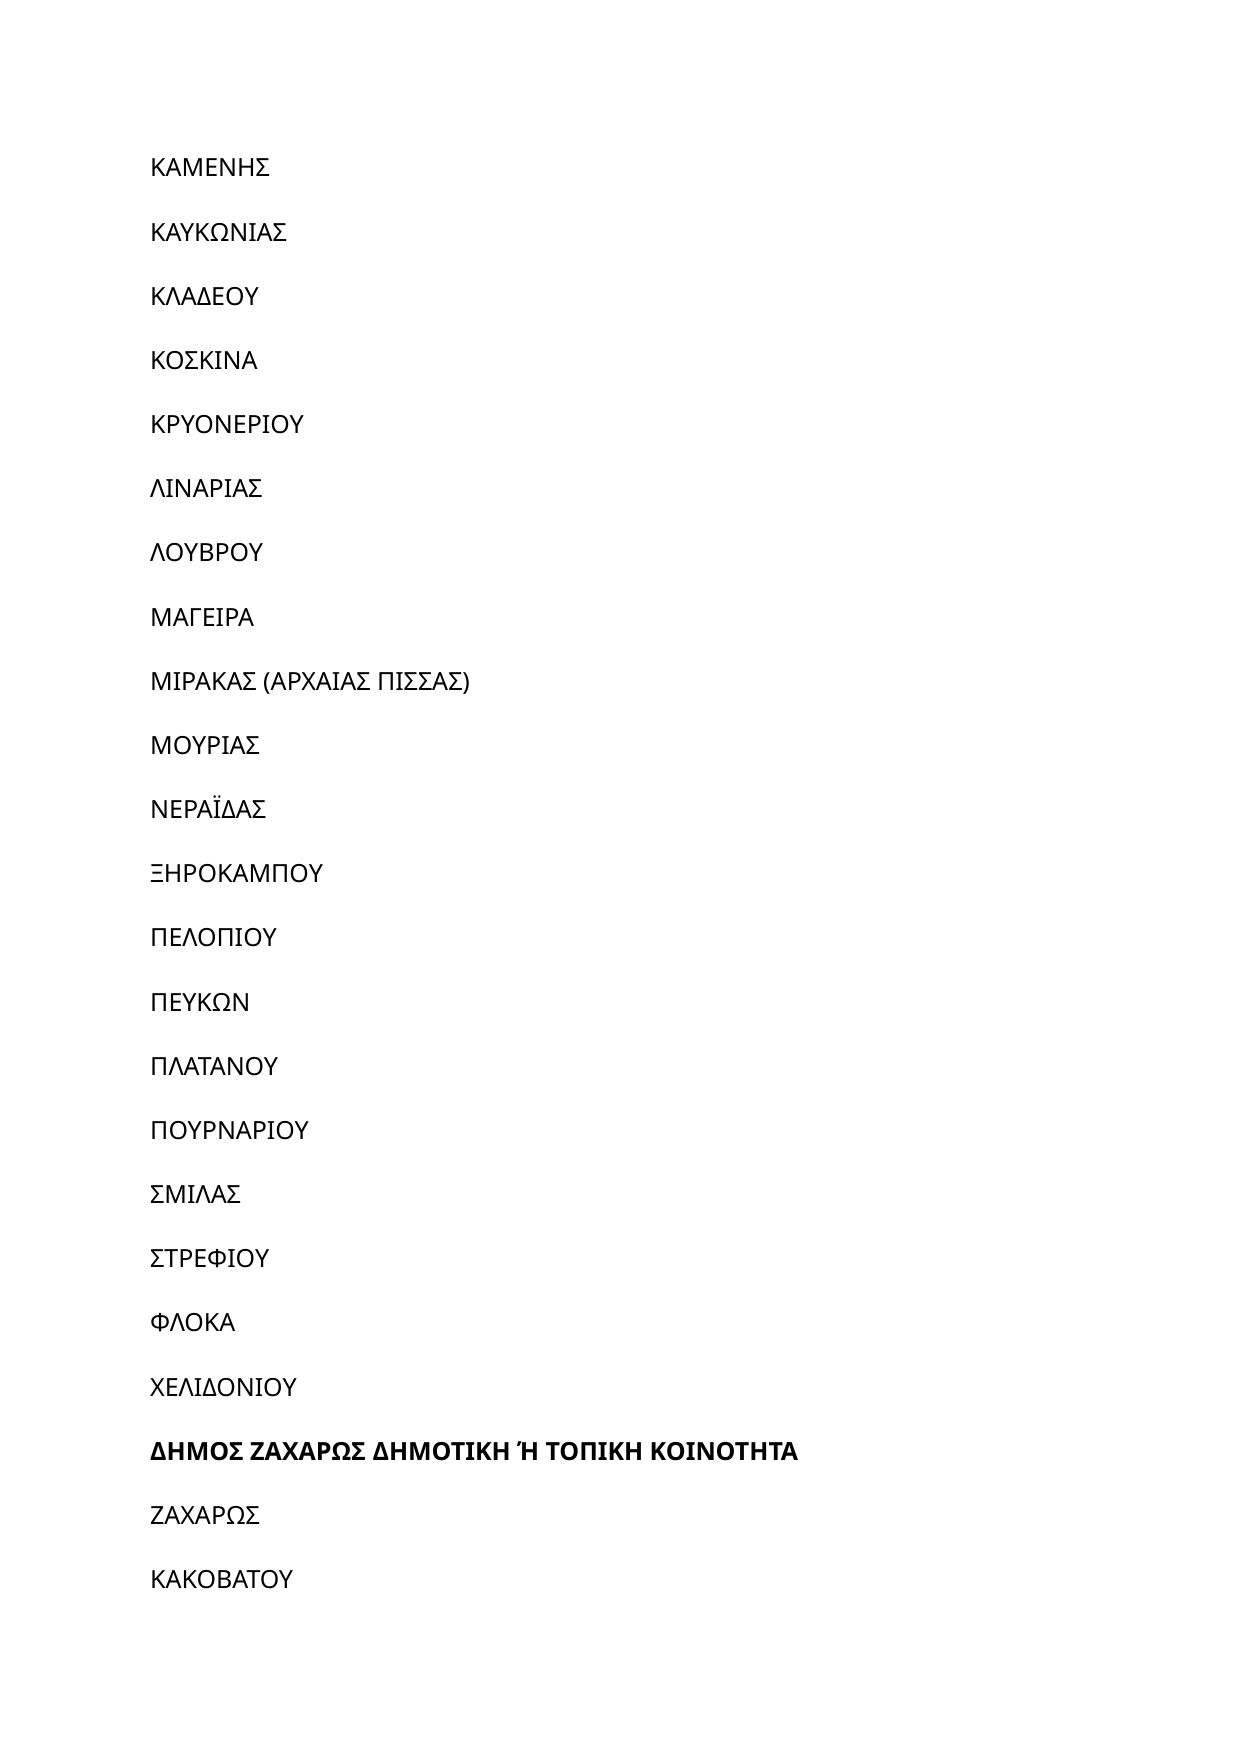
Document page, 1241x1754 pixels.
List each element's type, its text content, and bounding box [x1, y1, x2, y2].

text ΝΕΡΑΪΔΑΣ [150, 792, 1090, 826]
text ΞΗΡΟΚΑΜΠΟΥ [150, 856, 1090, 890]
text ΖΑΧΑΡΩΣ [150, 1497, 1090, 1532]
text ΠΕΛΟΠΙΟΥ [150, 920, 1090, 954]
text ΚΡΥΟΝΕΡΙΟΥ [150, 407, 1090, 441]
text ΚΑΚΟΒΑΤΟΥ [150, 1562, 1090, 1596]
text ΧΕΛΙΔΟΝΙΟΥ [150, 1369, 1090, 1403]
text ΚΛΑΔΕΟΥ [150, 278, 1090, 312]
text ΜΟΥΡΙΑΣ [150, 727, 1090, 762]
text ΜΙΡΑΚΑΣ (ΑΡΧΑΙΑΣ ΠΙΣΣΑΣ) [150, 663, 1090, 697]
text ΣΤΡΕΦΙΟΥ [150, 1241, 1090, 1275]
text ΠΟΥΡΝΑΡΙΟΥ [150, 1112, 1090, 1147]
text ΚΑΥΚΩΝΙΑΣ [150, 214, 1090, 248]
text ΦΛΟΚΑ [150, 1305, 1090, 1339]
text ΛΙΝΑΡΙΑΣ [150, 471, 1090, 505]
text ΜΑΓΕΙΡΑ [150, 599, 1090, 633]
text ΚΟΣΚΙΝΑ [150, 342, 1090, 377]
text ΔΗΜΟΣ ΖΑΧΑΡΩΣ ΔΗΜΟΤΙΚΗ Ή ΤΟΠΙΚΗ ΚΟΙΝΟΤΗΤΑ [150, 1433, 1090, 1467]
text ΚΑΜΕΝΗΣ [150, 150, 1090, 184]
text ΠΛΑΤΑΝΟΥ [150, 1048, 1090, 1082]
text ΛΟΥΒΡΟΥ [150, 535, 1090, 569]
text ΠΕΥΚΩΝ [150, 984, 1090, 1018]
text ΣΜΙΛΑΣ [150, 1177, 1090, 1211]
